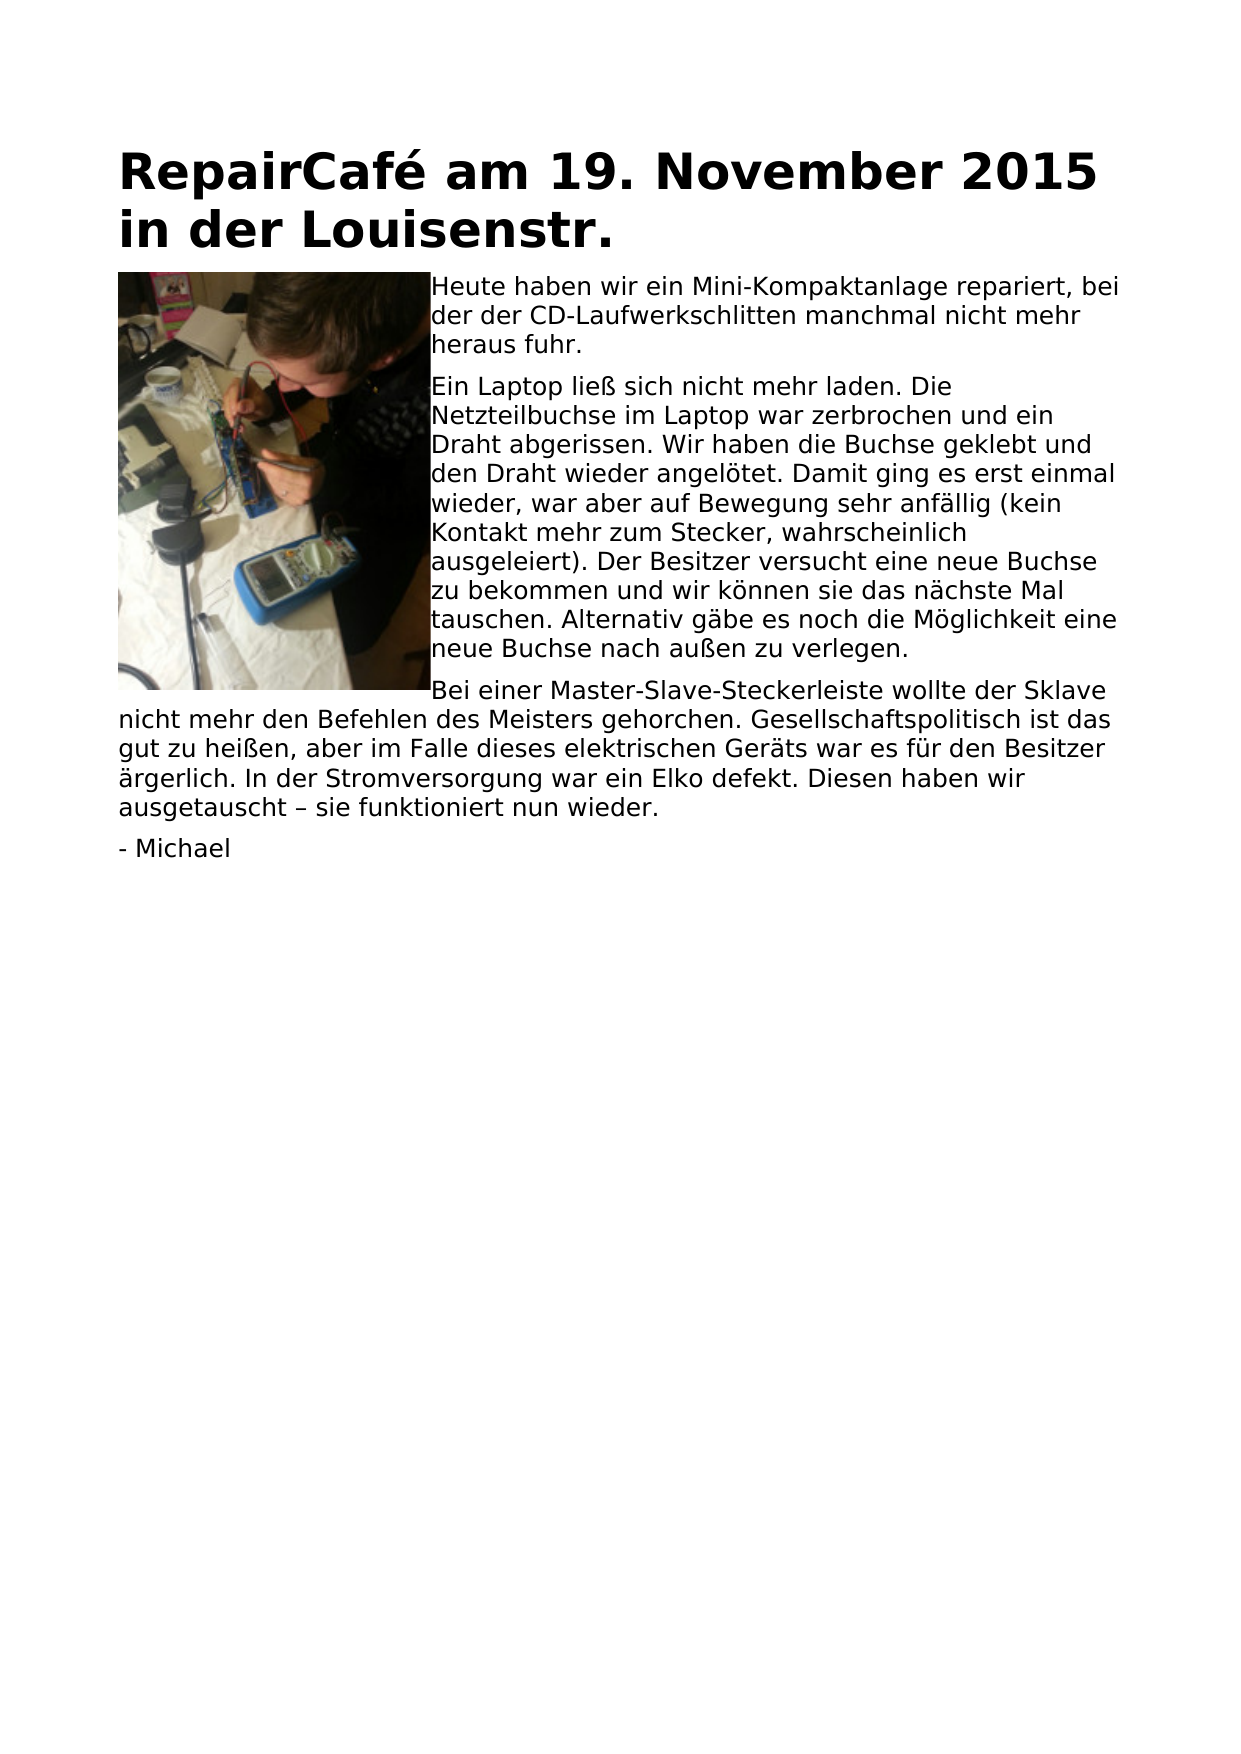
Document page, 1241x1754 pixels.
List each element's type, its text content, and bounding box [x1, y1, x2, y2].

text Ein Laptop ließ sich nicht mehr laden. Die Netzteilbuchse im Laptop war zerbrochen und ein Draht abgerissen. Wir haben die Buchse geklebt und den Draht wieder angelötet. Damit ging es erst einmal wieder, war aber auf Bewegung sehr anfällig (kein Kontakt mehr zum Stecker, wahrscheinlich ausgeleiert). Der Besitzer versucht eine neue Buchse zu bekommen und wir können sie das nächste Mal tauschen. Alternativ gäbe es noch die Möglichkeit eine neue Buchse nach außen zu verlegen. [431, 372, 1122, 664]
picture [118, 272, 431, 690]
text Heute haben wir ein Mini-Kompaktanlage repariert, bei der der CD-Laufwerkschlitten manchmal nicht mehr heraus fuhr. [431, 272, 1122, 359]
text - Michael [118, 834, 1122, 864]
text Bei einer Master-Slave-Steckerleiste wollte der Sklave nicht mehr den Befehlen des Meisters gehorchen. Gesellschaftspolitisch ist das gut zu heißen, aber im Falle dieses elektrischen Geräts war es für den Besitzer ärgerlich. In der Stromversorgung war ein Elko defekt. Diesen haben wir ausgetauscht – sie funktioniert nun wieder. [118, 676, 1122, 822]
subtitle RepairCafé am 19. November 2015 in der Louisenstr. [118, 143, 1122, 259]
